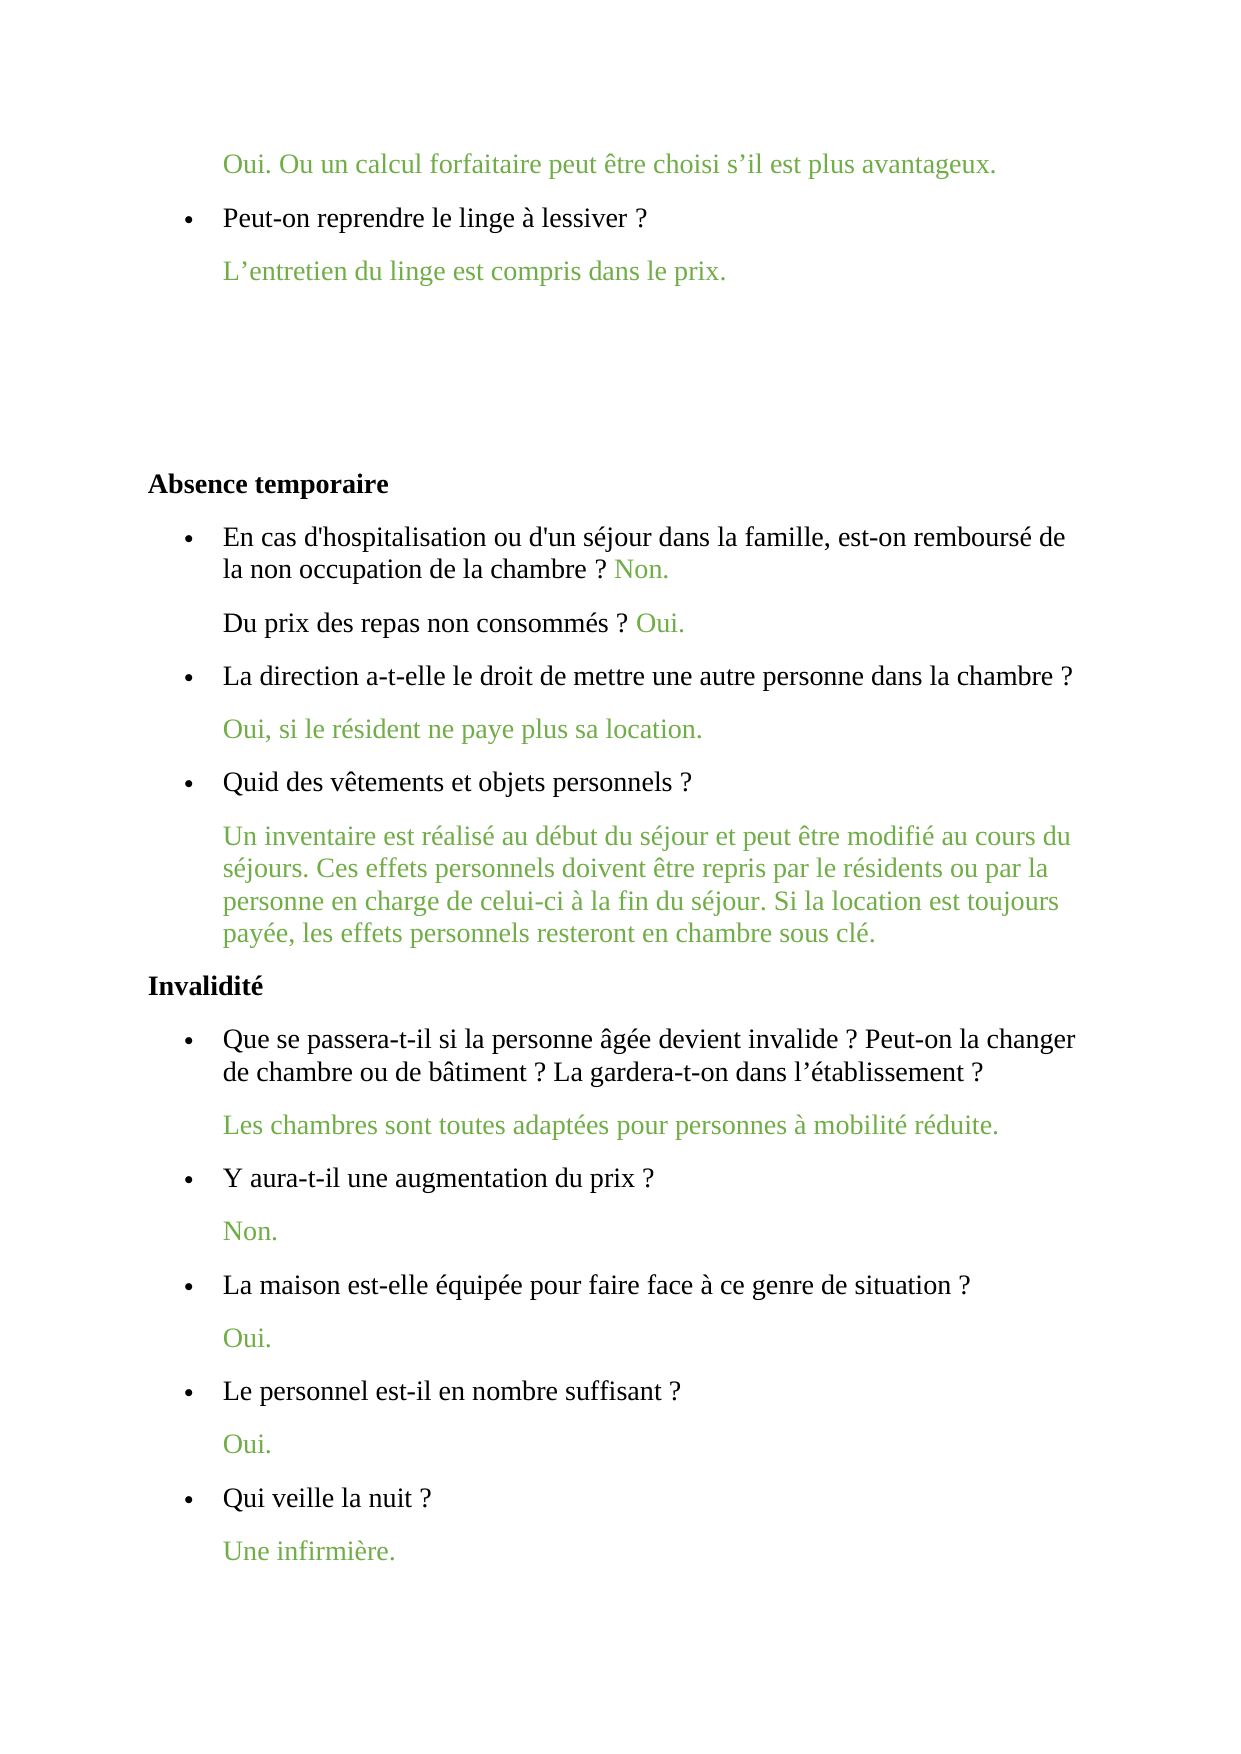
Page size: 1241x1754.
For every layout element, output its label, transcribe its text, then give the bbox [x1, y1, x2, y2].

text Du prix des repas non consommés ? Oui. [223, 606, 1093, 638]
text L’entretien du linge est compris dans le prix. [223, 254, 1093, 286]
text Oui. [223, 1321, 1093, 1353]
list Peut-on reprendre le linge à lessiver ? [185, 201, 1093, 233]
list Quid des vêtements et objets personnels ? [185, 766, 1093, 798]
text Les chambres sont toutes adaptées pour personnes à mobilité réduite. [223, 1108, 1093, 1140]
text Non. [223, 1214, 1093, 1247]
list Que se passera-t-il si la personne âgée devient invalide ? Peut-on la changer de chambre ou de bâtiment ? La gardera-t-on dans l’établissement ? [185, 1022, 1093, 1087]
list La direction a-t-elle le droit de mettre une autre personne dans la chambre ? [185, 659, 1093, 691]
text Oui, si le résident ne paye plus sa location. [223, 712, 1093, 745]
subtitle Invalidité [148, 969, 1093, 1002]
list Le personnel est-il en nombre suffisant ? [185, 1374, 1093, 1407]
list Y aura-t-il une augmentation du prix ? [185, 1161, 1093, 1194]
text Une infirmière. [223, 1534, 1093, 1566]
text Un inventaire est réalisé au début du séjour et peut être modifié au cours du séjours. Ces effets personnels doivent être repris par le résidents ou par la personne en charge de celui-ci à la fin du séjour. Si la location est toujours payée, les effets personnels resteront en chambre sous clé. [223, 819, 1093, 948]
list Qui veille la nuit ? [185, 1481, 1093, 1513]
list En cas d'hospitalisation ou d'un séjour dans la famille, est-on remboursé de la non occupation de la chambre ? Non. [185, 520, 1093, 585]
list La maison est-elle équipée pour faire face à ce genre de situation ? [185, 1268, 1093, 1300]
subtitle Absence temporaire [148, 467, 1093, 499]
text Oui. [223, 1427, 1093, 1460]
text Oui. Ou un calcul forfaitaire peut être choisi s’il est plus avantageux. [223, 148, 1093, 180]
